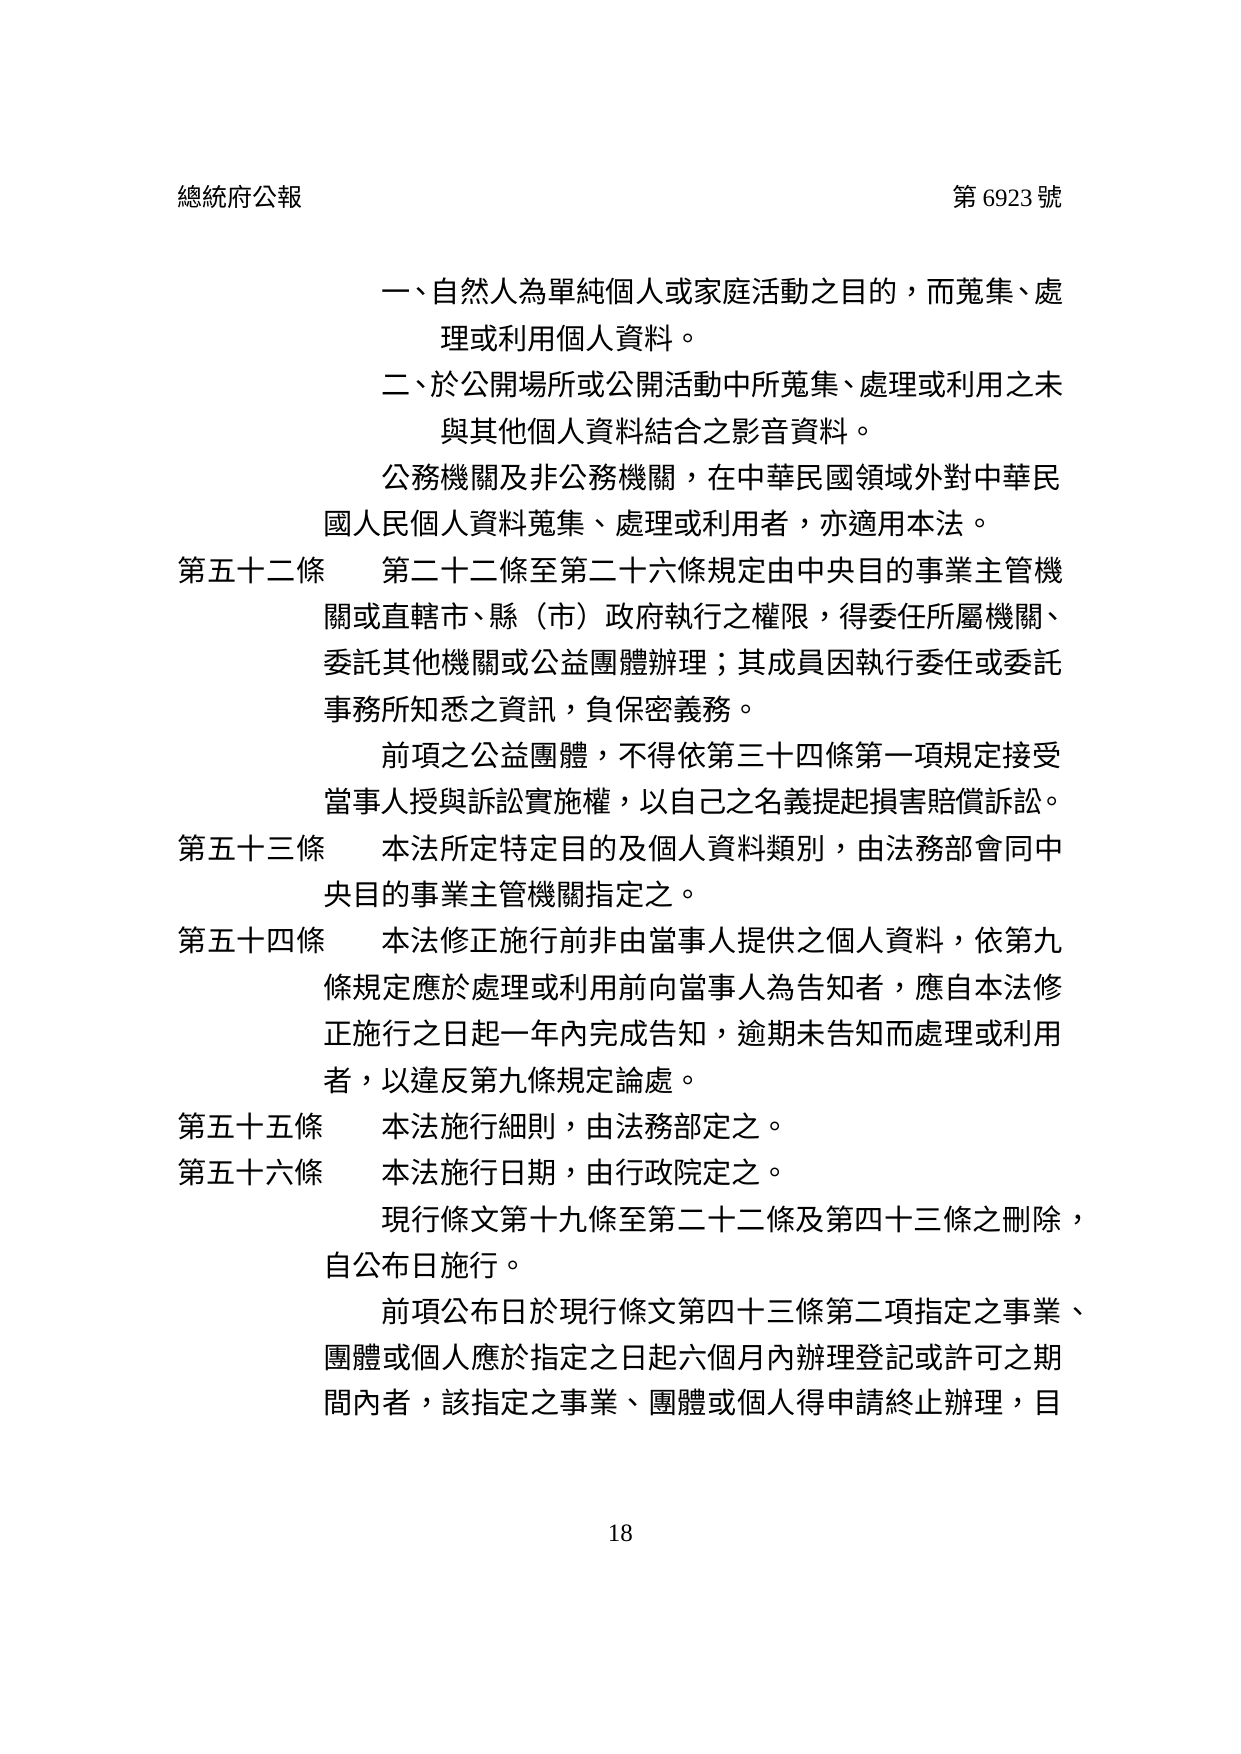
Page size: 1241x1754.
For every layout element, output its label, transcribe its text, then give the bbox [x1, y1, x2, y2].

text 公務機關及非公務機關，在中華民國領域外對中華民國人民個人資料蒐集、處理或利用者，亦適用本法。 [323, 451, 1063, 544]
text 第五十五條 本法施行細則，由法務部定之。 [177, 1100, 1063, 1147]
text 現行條文第十九條至第二十二條及第四十三條之刪除，自公布日施行。 [323, 1193, 1063, 1286]
text 第五十六條 本法施行日期，由行政院定之。 [177, 1147, 1063, 1193]
text 前項之公益團體，不得依第三十四條第一項規定接受當事人授與訴訟實施權，以自己之名義提起損害賠償訴訟。 [323, 729, 1063, 822]
text 前項公布日於現行條文第四十三條第二項指定之事業、團體或個人應於指定之日起六個月內辦理登記或許可之期間內者，該指定之事業、團體或個人得申請終止辦理，目的事業主管機關於終止辦理時，應退還已繳規費。已辦理完成者，亦得申請退費。 [323, 1286, 1063, 1423]
text 第五十三條 本法所定特定目的及個人資料類別，由法務部會同中央目的事業主管機關指定之。 [177, 822, 1063, 915]
text 一、自然人為單純個人或家庭活動之目的，而蒐集、處理或利用個人資料。 [381, 266, 1063, 358]
text 第五十二條 第二十二條至第二十六條規定由中央目的事業主管機關或直轄市、縣（市）政府執行之權限，得委任所屬機關、委託其他機關或公益團體辦理；其成員因執行委任或委託事務所知悉之資訊，負保密義務。 [177, 544, 1063, 729]
text 第五十四條 本法修正施行前非由當事人提供之個人資料，依第九條規定應於處理或利用前向當事人為告知者，應自本法修正施行之日起一年內完成告知，逾期未告知而處理或利用者，以違反第九條規定論處。 [177, 915, 1063, 1100]
text 二、於公開場所或公開活動中所蒐集、處理或利用之未與其他個人資料結合之影音資料。 [381, 358, 1063, 451]
